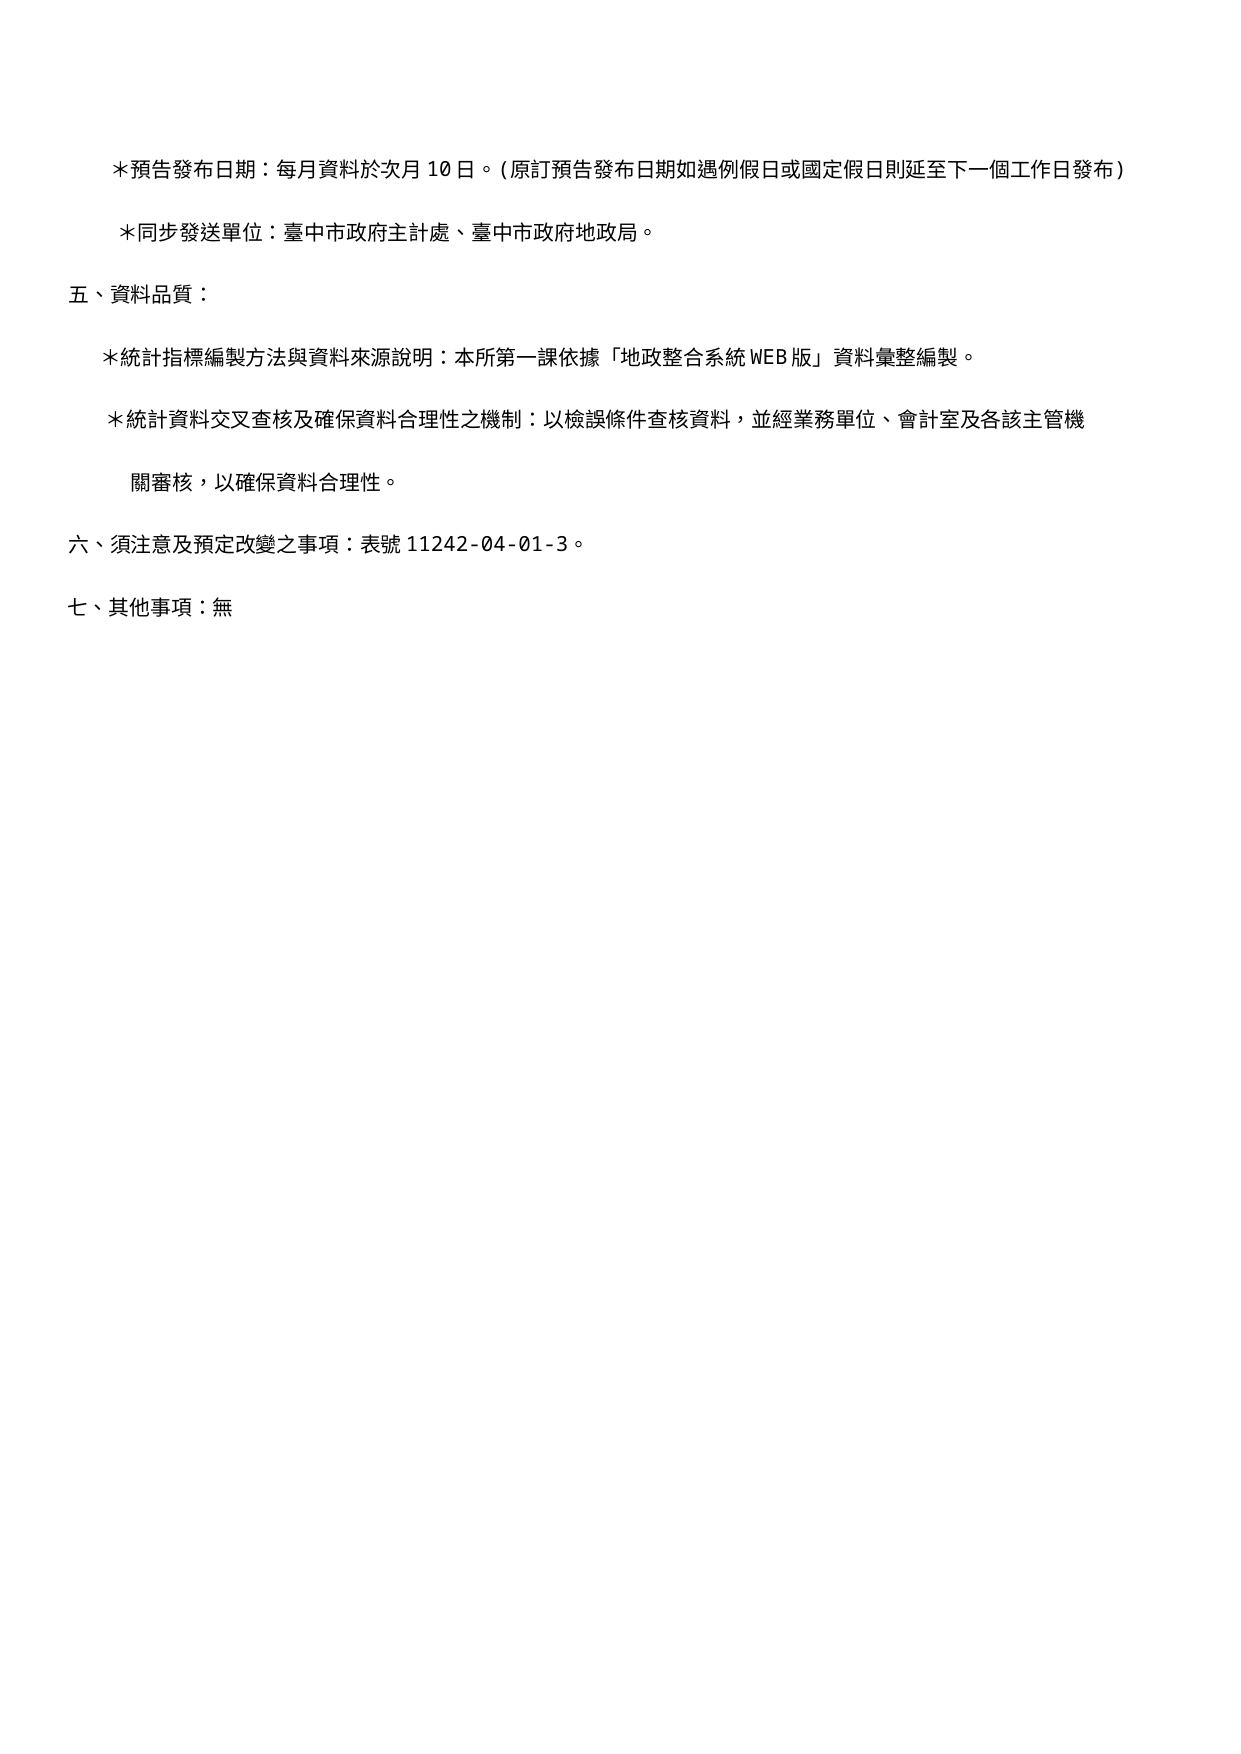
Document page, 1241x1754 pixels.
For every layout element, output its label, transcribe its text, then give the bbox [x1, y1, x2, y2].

table_cell 五、資料品質： ＊統計指標編製方法與資料來源說明：本所第一課依據「地政整合系統WEB版」資料彙整編製。 ＊統計資料交叉查核及確保資料合理性之機制：以檢誤條件查核資料，並經業務單位、會計室及各該主管機 關審核，以確保資料合理性。 [56, 252, 1192, 502]
table_cell 六、須注意及預定改變之事項：表號11242-04-01-3。 [56, 502, 1192, 564]
table_cell ＊預告發布日期：每月資料於次月10日。(原訂預告發布日期如遇例假日或國定假日則延至下一個工作日發布) ＊同步發送單位：臺中市政府主計處、臺中市政府地政局。 [56, 127, 1192, 252]
table_cell 七、其他事項：無 [56, 565, 1192, 627]
